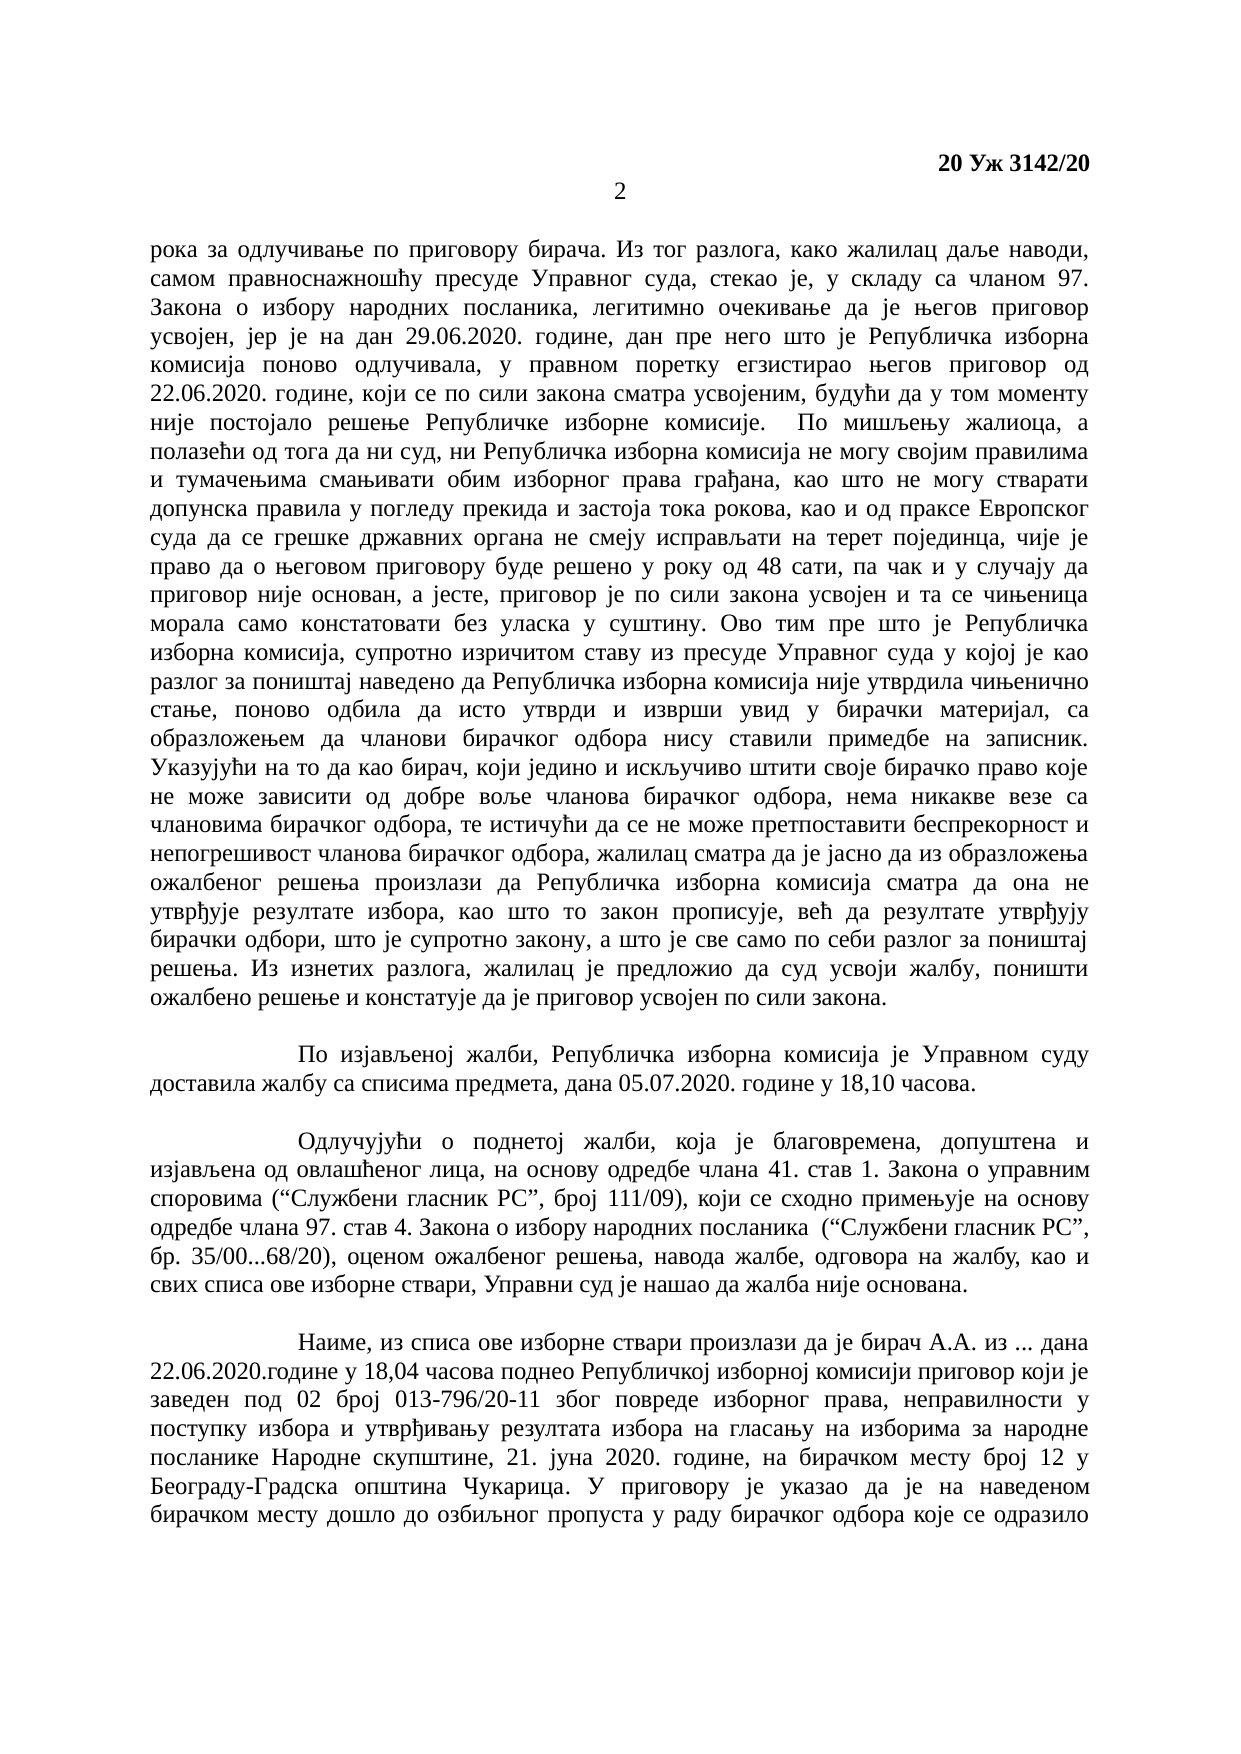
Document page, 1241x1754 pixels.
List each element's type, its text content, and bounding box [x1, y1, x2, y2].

text Наиме, из списа ове изборне ствари произлази да је бирач A.A. из ... дана 22.06.2020.године у 18,04 часова поднео Републичкој изборној комисији приговор који је заведен под 02 број 013-796/20-11 због повреде изборног права, неправилности у поступку избора и утврђивању резултата избора на гласању на изборима за народне посланике Народне скупштине, 21. јуна 2020. године, на бирачком месту број 12 у Београду-Градска општина Чукарица. У приговору је указао да је на наведеном бирачком месту дошло до озбиљног пропуста у раду бирачког одбора које се одразило [150, 1327, 1090, 1528]
text Одлучујући о поднетој жалби, која је благовремена, допуштена и изјављена од овлашћеног лица, на основу одредбе члана 41. став 1. Закона о управним споровима (“Службени гласник РС”, број 111/09), који се сходно примењује на основу одредбе члана 97. став 4. Закона о избору народних посланика (“Службени гласник РС”, бр. 35/00...68/20), оценом ожалбеног решења, навода жалбе, одговора на жалбу, као и свих списа ове изборне ствари, Управни суд је нашао да жалба није основана. [150, 1126, 1090, 1298]
text По изјављеној жалби, Републичка изборна комисија је Управном суду доставила жалбу са списима предмета, дана 05.07.2020. године у 18,10 часова. [150, 1039, 1090, 1097]
text рока за одлучивање по приговору бирача. Из тог разлога, како жалилац даље наводи, самом правноснажношћу пресуде Управног суда, стекао је, у складу са чланом 97. Закона о избору народних посланика, легитимно очекивање да је његов приговор усвојен, јер је на дан 29.06.2020. године, дан пре него што је Републичка изборна комисија поново одлучивала, у правном поретку егзистирао његов приговор од 22.06.2020. године, који се по сили закона сматра усвојеним, будући да у том моменту није постојало решење Републичке изборне комисије. По мишљењу жалиоца, а полазећи од тога да ни суд, ни Републичка изборна комисија не могу својим правилима и тумачењима смањивати обим изборног права грађана, као што не могу стварати допунска правила у погледу прекида и застоја тока рокова, као и од праксе Европског суда да се грешке државних органа не смеју исправљати на терет појединца, чије је право да о његовом приговору буде решено у року од 48 сати, па чак и у случају да приговор није основан, а јесте, приговор је по сили закона усвојен и та се чињеница морала само констатовати без уласка у суштину. Ово тим пре што је Републичка изборна комисија, супротно изричитом ставу из пресуде Управног суда у којој је као разлог за поништај наведено да Републичка изборна комисија није утврдила чињенично стање, поново одбила да исто утврди и изврши увид у бирачки материјал, са образложењем да чланови бирачког одбора нису ставили примедбе на записник. Указујући на то да као бирач, који једино и искључиво штити своје бирачко право које не може зависити од добре воље чланова бирачког одбора, нема никакве везе са члановима бирачког одбора, те истичући да се не може претпоставити беспрекорност и непогрешивост чланова бирачког одбора, жалилац сматра да је јасно да из образложења ожалбеног решења произлази да Републичка изборна комисија сматра да она не утврђује резултате избора, као што то закон прописује, већ да резултате утврђују бирачки одбори, што је супротно закону, а што је све само по себи разлог за поништај решења. Из изнетих разлога, жалилац је предложио да суд усвоји жалбу, поништи ожалбено решење и констатује да је приговор усвојен по сили закона. [150, 234, 1090, 1011]
